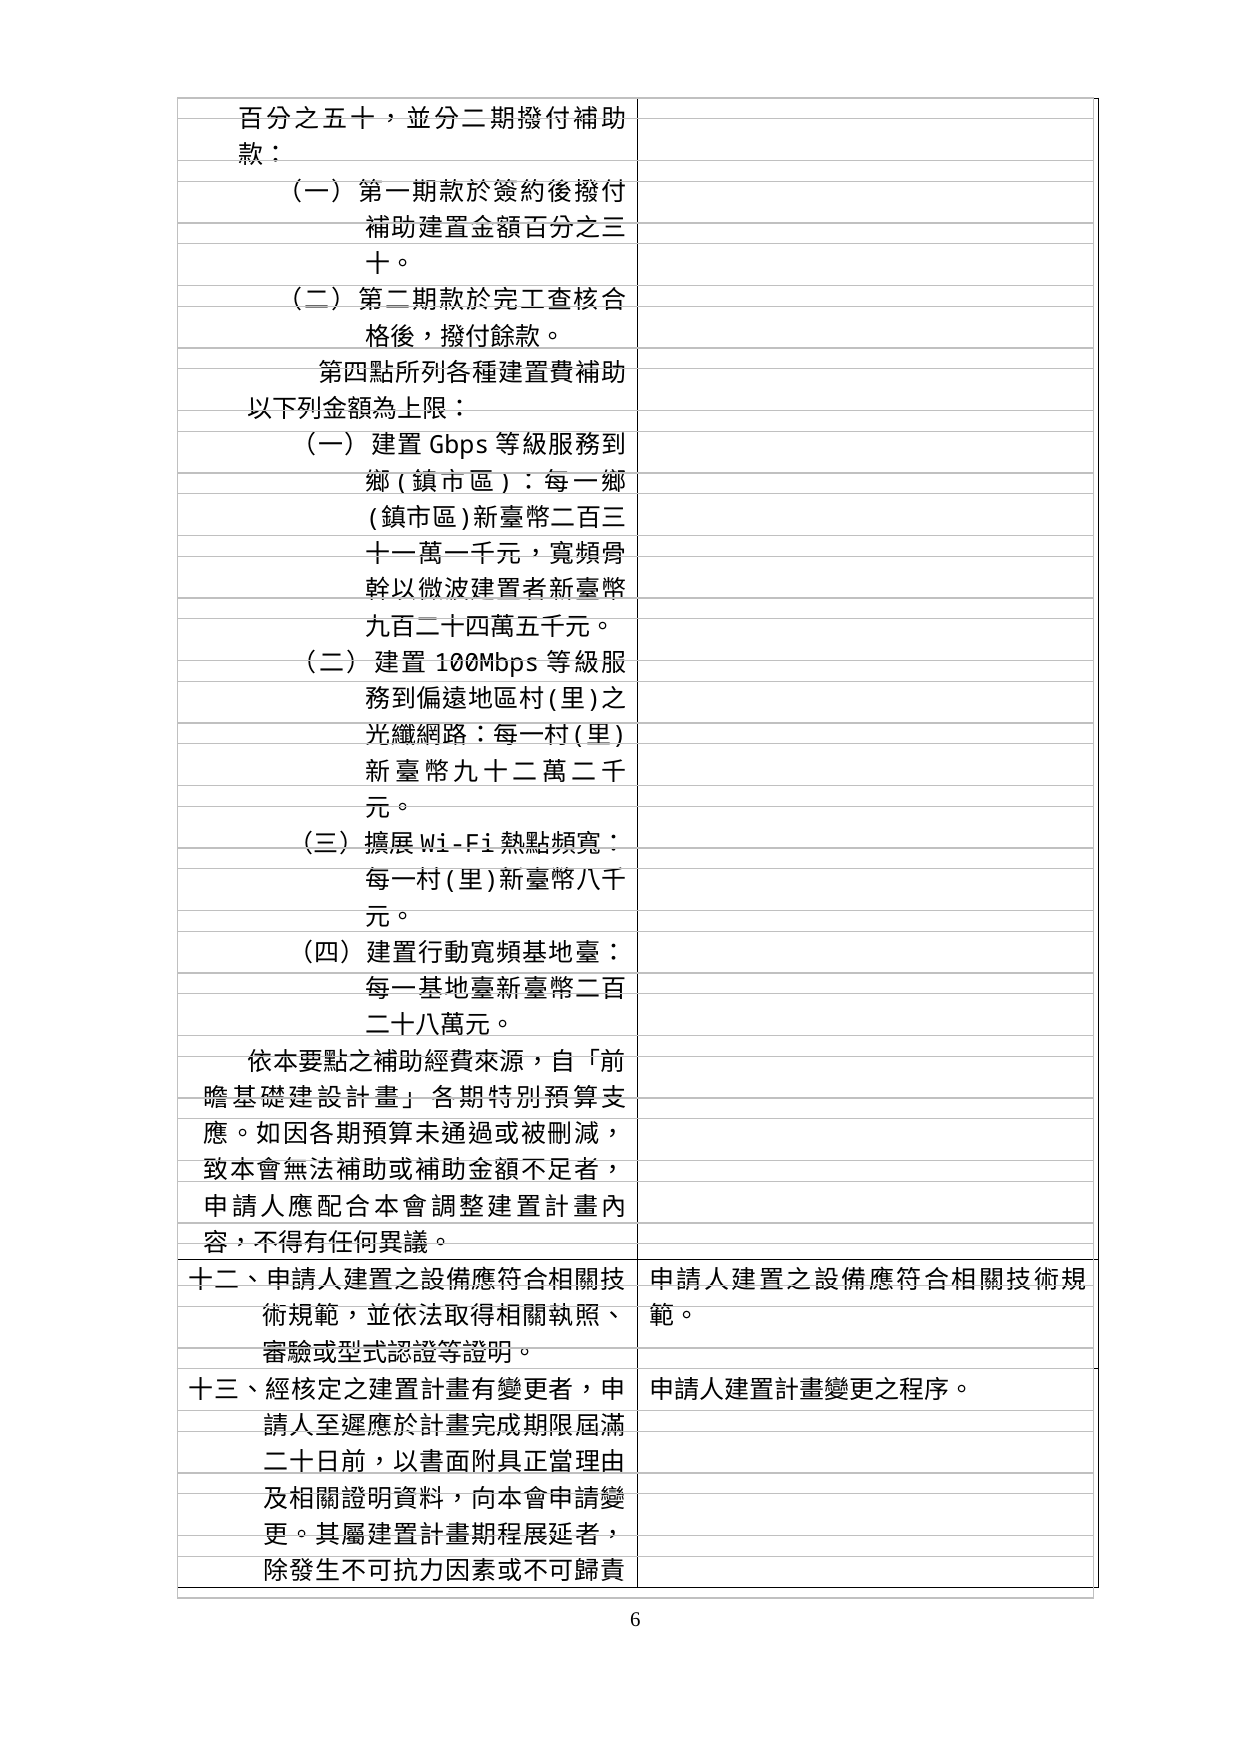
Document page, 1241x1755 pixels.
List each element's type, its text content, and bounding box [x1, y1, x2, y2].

table_cell 補助經費來源與預算未通過或被刪減之處理、補助款上限及補助方式。 [638, 474, 1093, 493]
table_cell 十一、申請人依本會核定之建置計畫辦理者，予以補助，其補助金額不得逾本會核定各建設計畫總建置經費百分之五十，並分二期撥付補助款： （一）第一期款於簽約後撥付 補助建置金額百分之三十。 （二）第二期款於完工查核合 格後，撥付餘款。 第四點所列各種建置費補助以下列金額為上限： （一）建置Gbps等級服務到鄉(鎮市區)：每一鄉(鎮市區)新臺幣二百三十一萬一千元，寬頻骨幹以微波建置者新臺幣九百二十四萬五千元。 （二）建置100Mbps等級服務到偏遠地區村(里)之光纖網路：每一村(里)新臺幣九十二萬二千元。 （三）擴展Wi-Fi熱點頻寬：每一村(里)新臺幣八千元。 （四）建置行動寬頻基地臺：每一基地臺新臺幣二百二十八萬元。 依本要點之補助經費來源，自「前瞻基礎建設計畫」各期特別預算支應。如因各期預算未通過或被刪減，致本會無法補助或補助金額不足者，申請人應配合本會調整建置計畫內容，不得有任何異議。 [178, 369, 637, 410]
table_cell 十三、經核定之建置計畫有變更者，申請人至遲應於計畫完成期限屆滿二十日前，以書面附具正當理由及相關證明資料，向本會申請變更。其屬建置計畫期程展延者，除發生不可抗力因素或不可歸責申請人之事由經本會核准者外，展期不得逾二個月，並以一次為限。 前項情形不得減損補助計畫目的且不得逾本會核定補助經費。 [178, 1536, 637, 1556]
table_cell 十一、申請人依本會核定之建置計畫辦理者，予以補助，其補助金額不得逾本會核定各建設計畫總建置經費百分之五十，並分二期撥付補助款： （一）第一期款於簽約後撥付 補助建置金額百分之三十。 （二）第二期款於完工查核合 格後，撥付餘款。 第四點所列各種建置費補助以下列金額為上限： （一）建置Gbps等級服務到鄉(鎮市區)：每一鄉(鎮市區)新臺幣二百三十一萬一千元，寬頻骨幹以微波建置者新臺幣九百二十四萬五千元。 （二）建置100Mbps等級服務到偏遠地區村(里)之光纖網路：每一村(里)新臺幣九十二萬二千元。 （三）擴展Wi-Fi熱點頻寬：每一村(里)新臺幣八千元。 （四）建置行動寬頻基地臺：每一基地臺新臺幣二百二十八萬元。 依本要點之補助經費來源，自「前瞻基礎建設計畫」各期特別預算支應。如因各期預算未通過或被刪減，致本會無法補助或補助金額不足者，申請人應配合本會調整建置計畫內容，不得有任何異議。 [178, 182, 637, 222]
table_cell 補助經費來源與預算未通過或被刪減之處理、補助款上限及補助方式。 [638, 369, 1093, 410]
table_cell 補助經費來源與預算未通過或被刪減之處理、補助款上限及補助方式。 [638, 974, 1093, 993]
table_cell 十一、申請人依本會核定之建置計畫辦理者，予以補助，其補助金額不得逾本會核定各建設計畫總建置經費百分之五十，並分二期撥付補助款： （一）第一期款於簽約後撥付 補助建置金額百分之三十。 （二）第二期款於完工查核合 格後，撥付餘款。 第四點所列各種建置費補助以下列金額為上限： （一）建置Gbps等級服務到鄉(鎮市區)：每一鄉(鎮市區)新臺幣二百三十一萬一千元，寬頻骨幹以微波建置者新臺幣九百二十四萬五千元。 （二）建置100Mbps等級服務到偏遠地區村(里)之光纖網路：每一村(里)新臺幣九十二萬二千元。 （三）擴展Wi-Fi熱點頻寬：每一村(里)新臺幣八千元。 （四）建置行動寬頻基地臺：每一基地臺新臺幣二百二十八萬元。 依本要點之補助經費來源，自「前瞻基礎建設計畫」各期特別預算支應。如因各期預算未通過或被刪減，致本會無法補助或補助金額不足者，申請人應配合本會調整建置計畫內容，不得有任何異議。 [178, 119, 637, 160]
table_cell 補助經費來源與預算未通過或被刪減之處理、補助款上限及補助方式。 [638, 286, 1093, 306]
table_cell 十一、申請人依本會核定之建置計畫辦理者，予以補助，其補助金額不得逾本會核定各建設計畫總建置經費百分之五十，並分二期撥付補助款： （一）第一期款於簽約後撥付 補助建置金額百分之三十。 （二）第二期款於完工查核合 格後，撥付餘款。 第四點所列各種建置費補助以下列金額為上限： （一）建置Gbps等級服務到鄉(鎮市區)：每一鄉(鎮市區)新臺幣二百三十一萬一千元，寬頻骨幹以微波建置者新臺幣九百二十四萬五千元。 （二）建置100Mbps等級服務到偏遠地區村(里)之光纖網路：每一村(里)新臺幣九十二萬二千元。 （三）擴展Wi-Fi熱點頻寬：每一村(里)新臺幣八千元。 （四）建置行動寬頻基地臺：每一基地臺新臺幣二百二十八萬元。 依本要點之補助經費來源，自「前瞻基礎建設計畫」各期特別預算支應。如因各期預算未通過或被刪減，致本會無法補助或補助金額不足者，申請人應配合本會調整建置計畫內容，不得有任何異議。 [178, 1161, 637, 1181]
table_cell 申請人建置之設備應符合相關技術規範。 [638, 1260, 1093, 1285]
table_cell 補助經費來源與預算未通過或被刪減之處理、補助款上限及補助方式。 [638, 1036, 1093, 1056]
table_cell 補助經費來源與預算未通過或被刪減之處理、補助款上限及補助方式。 [638, 744, 1093, 785]
table_cell 十一、申請人依本會核定之建置計畫辦理者，予以補助，其補助金額不得逾本會核定各建設計畫總建置經費百分之五十，並分二期撥付補助款： （一）第一期款於簽約後撥付 補助建置金額百分之三十。 （二）第二期款於完工查核合 格後，撥付餘款。 第四點所列各種建置費補助以下列金額為上限： （一）建置Gbps等級服務到鄉(鎮市區)：每一鄉(鎮市區)新臺幣二百三十一萬一千元，寬頻骨幹以微波建置者新臺幣九百二十四萬五千元。 （二）建置100Mbps等級服務到偏遠地區村(里)之光纖網路：每一村(里)新臺幣九十二萬二千元。 （三）擴展Wi-Fi熱點頻寬：每一村(里)新臺幣八千元。 （四）建置行動寬頻基地臺：每一基地臺新臺幣二百二十八萬元。 依本要點之補助經費來源，自「前瞻基礎建設計畫」各期特別預算支應。如因各期預算未通過或被刪減，致本會無法補助或補助金額不足者，申請人應配合本會調整建置計畫內容，不得有任何異議。 [178, 1099, 637, 1118]
table_cell 補助經費來源與預算未通過或被刪減之處理、補助款上限及補助方式。 [638, 1119, 1093, 1160]
table_cell 申請人建置計畫變更之程序。 [638, 1369, 1093, 1410]
table_cell 十一、申請人依本會核定之建置計畫辦理者，予以補助，其補助金額不得逾本會核定各建設計畫總建置經費百分之五十，並分二期撥付補助款： （一）第一期款於簽約後撥付 補助建置金額百分之三十。 （二）第二期款於完工查核合 格後，撥付餘款。 第四點所列各種建置費補助以下列金額為上限： （一）建置Gbps等級服務到鄉(鎮市區)：每一鄉(鎮市區)新臺幣二百三十一萬一千元，寬頻骨幹以微波建置者新臺幣九百二十四萬五千元。 （二）建置100Mbps等級服務到偏遠地區村(里)之光纖網路：每一村(里)新臺幣九十二萬二千元。 （三）擴展Wi-Fi熱點頻寬：每一村(里)新臺幣八千元。 （四）建置行動寬頻基地臺：每一基地臺新臺幣二百二十八萬元。 依本要點之補助經費來源，自「前瞻基礎建設計畫」各期特別預算支應。如因各期預算未通過或被刪減，致本會無法補助或補助金額不足者，申請人應配合本會調整建置計畫內容，不得有任何異議。 [178, 224, 637, 243]
table_cell [638, 1494, 1093, 1535]
table_cell 補助經費來源與預算未通過或被刪減之處理、補助款上限及補助方式。 [638, 849, 1093, 868]
table_cell 十一、申請人依本會核定之建置計畫辦理者，予以補助，其補助金額不得逾本會核定各建設計畫總建置經費百分之五十，並分二期撥付補助款： （一）第一期款於簽約後撥付 補助建置金額百分之三十。 （二）第二期款於完工查核合 格後，撥付餘款。 第四點所列各種建置費補助以下列金額為上限： （一）建置Gbps等級服務到鄉(鎮市區)：每一鄉(鎮市區)新臺幣二百三十一萬一千元，寬頻骨幹以微波建置者新臺幣九百二十四萬五千元。 （二）建置100Mbps等級服務到偏遠地區村(里)之光纖網路：每一村(里)新臺幣九十二萬二千元。 （三）擴展Wi-Fi熱點頻寬：每一村(里)新臺幣八千元。 （四）建置行動寬頻基地臺：每一基地臺新臺幣二百二十八萬元。 依本要點之補助經費來源，自「前瞻基礎建設計畫」各期特別預算支應。如因各期預算未通過或被刪減，致本會無法補助或補助金額不足者，申請人應配合本會調整建置計畫內容，不得有任何異議。 [178, 536, 637, 556]
table_cell [638, 1411, 1093, 1431]
table_cell 補助經費來源與預算未通過或被刪減之處理、補助款上限及補助方式。 [638, 1161, 1093, 1181]
table_cell 十一、申請人依本會核定之建置計畫辦理者，予以補助，其補助金額不得逾本會核定各建設計畫總建置經費百分之五十，並分二期撥付補助款： （一）第一期款於簽約後撥付 補助建置金額百分之三十。 （二）第二期款於完工查核合 格後，撥付餘款。 第四點所列各種建置費補助以下列金額為上限： （一）建置Gbps等級服務到鄉(鎮市區)：每一鄉(鎮市區)新臺幣二百三十一萬一千元，寬頻骨幹以微波建置者新臺幣九百二十四萬五千元。 （二）建置100Mbps等級服務到偏遠地區村(里)之光纖網路：每一村(里)新臺幣九十二萬二千元。 （三）擴展Wi-Fi熱點頻寬：每一村(里)新臺幣八千元。 （四）建置行動寬頻基地臺：每一基地臺新臺幣二百二十八萬元。 依本要點之補助經費來源，自「前瞻基礎建設計畫」各期特別預算支應。如因各期預算未通過或被刪減，致本會無法補助或補助金額不足者，申請人應配合本會調整建置計畫內容，不得有任何異議。 [178, 599, 637, 618]
table_cell 十一、申請人依本會核定之建置計畫辦理者，予以補助，其補助金額不得逾本會核定各建設計畫總建置經費百分之五十，並分二期撥付補助款： （一）第一期款於簽約後撥付 補助建置金額百分之三十。 （二）第二期款於完工查核合 格後，撥付餘款。 第四點所列各種建置費補助以下列金額為上限： （一）建置Gbps等級服務到鄉(鎮市區)：每一鄉(鎮市區)新臺幣二百三十一萬一千元，寬頻骨幹以微波建置者新臺幣九百二十四萬五千元。 （二）建置100Mbps等級服務到偏遠地區村(里)之光纖網路：每一村(里)新臺幣九十二萬二千元。 （三）擴展Wi-Fi熱點頻寬：每一村(里)新臺幣八千元。 （四）建置行動寬頻基地臺：每一基地臺新臺幣二百二十八萬元。 依本要點之補助經費來源，自「前瞻基礎建設計畫」各期特別預算支應。如因各期預算未通過或被刪減，致本會無法補助或補助金額不足者，申請人應配合本會調整建置計畫內容，不得有任何異議。 [178, 849, 637, 868]
table_cell 十一、申請人依本會核定之建置計畫辦理者，予以補助，其補助金額不得逾本會核定各建設計畫總建置經費百分之五十，並分二期撥付補助款： （一）第一期款於簽約後撥付 補助建置金額百分之三十。 （二）第二期款於完工查核合 格後，撥付餘款。 第四點所列各種建置費補助以下列金額為上限： （一）建置Gbps等級服務到鄉(鎮市區)：每一鄉(鎮市區)新臺幣二百三十一萬一千元，寬頻骨幹以微波建置者新臺幣九百二十四萬五千元。 （二）建置100Mbps等級服務到偏遠地區村(里)之光纖網路：每一村(里)新臺幣九十二萬二千元。 （三）擴展Wi-Fi熱點頻寬：每一村(里)新臺幣八千元。 （四）建置行動寬頻基地臺：每一基地臺新臺幣二百二十八萬元。 依本要點之補助經費來源，自「前瞻基礎建設計畫」各期特別預算支應。如因各期預算未通過或被刪減，致本會無法補助或補助金額不足者，申請人應配合本會調整建置計畫內容，不得有任何異議。 [178, 869, 637, 910]
table_cell 補助經費來源與預算未通過或被刪減之處理、補助款上限及補助方式。 [638, 911, 1093, 931]
table_cell 十一、申請人依本會核定之建置計畫辦理者，予以補助，其補助金額不得逾本會核定各建設計畫總建置經費百分之五十，並分二期撥付補助款： （一）第一期款於簽約後撥付 補助建置金額百分之三十。 （二）第二期款於完工查核合 格後，撥付餘款。 第四點所列各種建置費補助以下列金額為上限： （一）建置Gbps等級服務到鄉(鎮市區)：每一鄉(鎮市區)新臺幣二百三十一萬一千元，寬頻骨幹以微波建置者新臺幣九百二十四萬五千元。 （二）建置100Mbps等級服務到偏遠地區村(里)之光纖網路：每一村(里)新臺幣九十二萬二千元。 （三）擴展Wi-Fi熱點頻寬：每一村(里)新臺幣八千元。 （四）建置行動寬頻基地臺：每一基地臺新臺幣二百二十八萬元。 依本要點之補助經費來源，自「前瞻基礎建設計畫」各期特別預算支應。如因各期預算未通過或被刪減，致本會無法補助或補助金額不足者，申請人應配合本會調整建置計畫內容，不得有任何異議。 [178, 1119, 637, 1160]
table_cell 申請人建置之設備應符合相關技術規範。 [638, 1286, 1093, 1306]
table_cell 補助經費來源與預算未通過或被刪減之處理、補助款上限及補助方式。 [638, 724, 1093, 743]
table_cell 補助經費來源與預算未通過或被刪減之處理、補助款上限及補助方式。 [638, 1224, 1093, 1243]
table_cell 補助經費來源與預算未通過或被刪減之處理、補助款上限及補助方式。 [638, 182, 1093, 222]
table_cell 十三、經核定之建置計畫有變更者，申請人至遲應於計畫完成期限屆滿二十日前，以書面附具正當理由及相關證明資料，向本會申請變更。其屬建置計畫期程展延者，除發生不可抗力因素或不可歸責申請人之事由經本會核准者外，展期不得逾二個月，並以一次為限。 前項情形不得減損補助計畫目的且不得逾本會核定補助經費。 [178, 1411, 637, 1431]
table_cell [638, 1474, 1093, 1493]
table_cell 十一、申請人依本會核定之建置計畫辦理者，予以補助，其補助金額不得逾本會核定各建設計畫總建置經費百分之五十，並分二期撥付補助款： （一）第一期款於簽約後撥付 補助建置金額百分之三十。 （二）第二期款於完工查核合 格後，撥付餘款。 第四點所列各種建置費補助以下列金額為上限： （一）建置Gbps等級服務到鄉(鎮市區)：每一鄉(鎮市區)新臺幣二百三十一萬一千元，寬頻骨幹以微波建置者新臺幣九百二十四萬五千元。 （二）建置100Mbps等級服務到偏遠地區村(里)之光纖網路：每一村(里)新臺幣九十二萬二千元。 （三）擴展Wi-Fi熱點頻寬：每一村(里)新臺幣八千元。 （四）建置行動寬頻基地臺：每一基地臺新臺幣二百二十八萬元。 依本要點之補助經費來源，自「前瞻基礎建設計畫」各期特別預算支應。如因各期預算未通過或被刪減，致本會無法補助或補助金額不足者，申請人應配合本會調整建置計畫內容，不得有任何異議。 [178, 974, 637, 993]
table_cell 補助經費來源與預算未通過或被刪減之處理、補助款上限及補助方式。 [638, 411, 1093, 431]
table_cell 十一、申請人依本會核定之建置計畫辦理者，予以補助，其補助金額不得逾本會核定各建設計畫總建置經費百分之五十，並分二期撥付補助款： （一）第一期款於簽約後撥付 補助建置金額百分之三十。 （二）第二期款於完工查核合 格後，撥付餘款。 第四點所列各種建置費補助以下列金額為上限： （一）建置Gbps等級服務到鄉(鎮市區)：每一鄉(鎮市區)新臺幣二百三十一萬一千元，寬頻骨幹以微波建置者新臺幣九百二十四萬五千元。 （二）建置100Mbps等級服務到偏遠地區村(里)之光纖網路：每一村(里)新臺幣九十二萬二千元。 （三）擴展Wi-Fi熱點頻寬：每一村(里)新臺幣八千元。 （四）建置行動寬頻基地臺：每一基地臺新臺幣二百二十八萬元。 依本要點之補助經費來源，自「前瞻基礎建設計畫」各期特別預算支應。如因各期預算未通過或被刪減，致本會無法補助或補助金額不足者，申請人應配合本會調整建置計畫內容，不得有任何異議。 [178, 1057, 637, 1097]
table_cell 補助經費來源與預算未通過或被刪減之處理、補助款上限及補助方式。 [638, 932, 1093, 972]
table_cell 申請人建置之設備應符合相關技術規範。 [1094, 1260, 1098, 1368]
table_cell 十一、申請人依本會核定之建置計畫辦理者，予以補助，其補助金額不得逾本會核定各建設計畫總建置經費百分之五十，並分二期撥付補助款： （一）第一期款於簽約後撥付 補助建置金額百分之三十。 （二）第二期款於完工查核合 格後，撥付餘款。 第四點所列各種建置費補助以下列金額為上限： （一）建置Gbps等級服務到鄉(鎮市區)：每一鄉(鎮市區)新臺幣二百三十一萬一千元，寬頻骨幹以微波建置者新臺幣九百二十四萬五千元。 （二）建置100Mbps等級服務到偏遠地區村(里)之光纖網路：每一村(里)新臺幣九十二萬二千元。 （三）擴展Wi-Fi熱點頻寬：每一村(里)新臺幣八千元。 （四）建置行動寬頻基地臺：每一基地臺新臺幣二百二十八萬元。 依本要點之補助經費來源，自「前瞻基礎建設計畫」各期特別預算支應。如因各期預算未通過或被刪減，致本會無法補助或補助金額不足者，申請人應配合本會調整建置計畫內容，不得有任何異議。 [178, 619, 637, 660]
table_cell [638, 1536, 1093, 1556]
table_cell 十一、申請人依本會核定之建置計畫辦理者，予以補助，其補助金額不得逾本會核定各建設計畫總建置經費百分之五十，並分二期撥付補助款： （一）第一期款於簽約後撥付 補助建置金額百分之三十。 （二）第二期款於完工查核合 格後，撥付餘款。 第四點所列各種建置費補助以下列金額為上限： （一）建置Gbps等級服務到鄉(鎮市區)：每一鄉(鎮市區)新臺幣二百三十一萬一千元，寬頻骨幹以微波建置者新臺幣九百二十四萬五千元。 （二）建置100Mbps等級服務到偏遠地區村(里)之光纖網路：每一村(里)新臺幣九十二萬二千元。 （三）擴展Wi-Fi熱點頻寬：每一村(里)新臺幣八千元。 （四）建置行動寬頻基地臺：每一基地臺新臺幣二百二十八萬元。 依本要點之補助經費來源，自「前瞻基礎建設計畫」各期特別預算支應。如因各期預算未通過或被刪減，致本會無法補助或補助金額不足者，申請人應配合本會調整建置計畫內容，不得有任何異議。 [178, 244, 637, 285]
table_cell 申請人建置之設備應符合相關技術規範。 [638, 1307, 1093, 1347]
table_cell 十一、申請人依本會核定之建置計畫辦理者，予以補助，其補助金額不得逾本會核定各建設計畫總建置經費百分之五十，並分二期撥付補助款： （一）第一期款於簽約後撥付 補助建置金額百分之三十。 （二）第二期款於完工查核合 格後，撥付餘款。 第四點所列各種建置費補助以下列金額為上限： （一）建置Gbps等級服務到鄉(鎮市區)：每一鄉(鎮市區)新臺幣二百三十一萬一千元，寬頻骨幹以微波建置者新臺幣九百二十四萬五千元。 （二）建置100Mbps等級服務到偏遠地區村(里)之光纖網路：每一村(里)新臺幣九十二萬二千元。 （三）擴展Wi-Fi熱點頻寬：每一村(里)新臺幣八千元。 （四）建置行動寬頻基地臺：每一基地臺新臺幣二百二十八萬元。 依本要點之補助經費來源，自「前瞻基礎建設計畫」各期特別預算支應。如因各期預算未通過或被刪減，致本會無法補助或補助金額不足者，申請人應配合本會調整建置計畫內容，不得有任何異議。 [178, 807, 637, 847]
table_cell 十三、經核定之建置計畫有變更者，申請人至遲應於計畫完成期限屆滿二十日前，以書面附具正當理由及相關證明資料，向本會申請變更。其屬建置計畫期程展延者，除發生不可抗力因素或不可歸責申請人之事由經本會核准者外，展期不得逾二個月，並以一次為限。 前項情形不得減損補助計畫目的且不得逾本會核定補助經費。 [178, 1432, 637, 1472]
table_cell 補助經費來源與預算未通過或被刪減之處理、補助款上限及補助方式。 [638, 536, 1093, 556]
table_cell 十二、申請人建置之設備應符合相關技術規範，並依法取得相關執照、審驗或型式認證等證明。 [178, 1260, 637, 1285]
table_cell 十一、申請人依本會核定之建置計畫辦理者，予以補助，其補助金額不得逾本會核定各建設計畫總建置經費百分之五十，並分二期撥付補助款： （一）第一期款於簽約後撥付 補助建置金額百分之三十。 （二）第二期款於完工查核合 格後，撥付餘款。 第四點所列各種建置費補助以下列金額為上限： （一）建置Gbps等級服務到鄉(鎮市區)：每一鄉(鎮市區)新臺幣二百三十一萬一千元，寬頻骨幹以微波建置者新臺幣九百二十四萬五千元。 （二）建置100Mbps等級服務到偏遠地區村(里)之光纖網路：每一村(里)新臺幣九十二萬二千元。 （三）擴展Wi-Fi熱點頻寬：每一村(里)新臺幣八千元。 （四）建置行動寬頻基地臺：每一基地臺新臺幣二百二十八萬元。 依本要點之補助經費來源，自「前瞻基礎建設計畫」各期特別預算支應。如因各期預算未通過或被刪減，致本會無法補助或補助金額不足者，申請人應配合本會調整建置計畫內容，不得有任何異議。 [178, 1224, 637, 1243]
table_cell 補助經費來源與預算未通過或被刪減之處理、補助款上限及補助方式。 [638, 99, 1093, 118]
table_cell 十一、申請人依本會核定之建置計畫辦理者，予以補助，其補助金額不得逾本會核定各建設計畫總建置經費百分之五十，並分二期撥付補助款： （一）第一期款於簽約後撥付 補助建置金額百分之三十。 （二）第二期款於完工查核合 格後，撥付餘款。 第四點所列各種建置費補助以下列金額為上限： （一）建置Gbps等級服務到鄉(鎮市區)：每一鄉(鎮市區)新臺幣二百三十一萬一千元，寬頻骨幹以微波建置者新臺幣九百二十四萬五千元。 （二）建置100Mbps等級服務到偏遠地區村(里)之光纖網路：每一村(里)新臺幣九十二萬二千元。 （三）擴展Wi-Fi熱點頻寬：每一村(里)新臺幣八千元。 （四）建置行動寬頻基地臺：每一基地臺新臺幣二百二十八萬元。 依本要點之補助經費來源，自「前瞻基礎建設計畫」各期特別預算支應。如因各期預算未通過或被刪減，致本會無法補助或補助金額不足者，申請人應配合本會調整建置計畫內容，不得有任何異議。 [178, 286, 637, 306]
table_cell 十一、申請人依本會核定之建置計畫辦理者，予以補助，其補助金額不得逾本會核定各建設計畫總建置經費百分之五十，並分二期撥付補助款： （一）第一期款於簽約後撥付 補助建置金額百分之三十。 （二）第二期款於完工查核合 格後，撥付餘款。 第四點所列各種建置費補助以下列金額為上限： （一）建置Gbps等級服務到鄉(鎮市區)：每一鄉(鎮市區)新臺幣二百三十一萬一千元，寬頻骨幹以微波建置者新臺幣九百二十四萬五千元。 （二）建置100Mbps等級服務到偏遠地區村(里)之光纖網路：每一村(里)新臺幣九十二萬二千元。 （三）擴展Wi-Fi熱點頻寬：每一村(里)新臺幣八千元。 （四）建置行動寬頻基地臺：每一基地臺新臺幣二百二十八萬元。 依本要點之補助經費來源，自「前瞻基礎建設計畫」各期特別預算支應。如因各期預算未通過或被刪減，致本會無法補助或補助金額不足者，申請人應配合本會調整建置計畫內容，不得有任何異議。 [178, 557, 637, 597]
table_cell 十一、申請人依本會核定之建置計畫辦理者，予以補助，其補助金額不得逾本會核定各建設計畫總建置經費百分之五十，並分二期撥付補助款： （一）第一期款於簽約後撥付 補助建置金額百分之三十。 （二）第二期款於完工查核合 格後，撥付餘款。 第四點所列各種建置費補助以下列金額為上限： （一）建置Gbps等級服務到鄉(鎮市區)：每一鄉(鎮市區)新臺幣二百三十一萬一千元，寬頻骨幹以微波建置者新臺幣九百二十四萬五千元。 （二）建置100Mbps等級服務到偏遠地區村(里)之光纖網路：每一村(里)新臺幣九十二萬二千元。 （三）擴展Wi-Fi熱點頻寬：每一村(里)新臺幣八千元。 （四）建置行動寬頻基地臺：每一基地臺新臺幣二百二十八萬元。 依本要點之補助經費來源，自「前瞻基礎建設計畫」各期特別預算支應。如因各期預算未通過或被刪減，致本會無法補助或補助金額不足者，申請人應配合本會調整建置計畫內容，不得有任何異議。 [178, 994, 637, 1035]
table_cell 補助經費來源與預算未通過或被刪減之處理、補助款上限及補助方式。 [638, 786, 1093, 806]
table_cell 十一、申請人依本會核定之建置計畫辦理者，予以補助，其補助金額不得逾本會核定各建設計畫總建置經費百分之五十，並分二期撥付補助款： （一）第一期款於簽約後撥付 補助建置金額百分之三十。 （二）第二期款於完工查核合 格後，撥付餘款。 第四點所列各種建置費補助以下列金額為上限： （一）建置Gbps等級服務到鄉(鎮市區)：每一鄉(鎮市區)新臺幣二百三十一萬一千元，寬頻骨幹以微波建置者新臺幣九百二十四萬五千元。 （二）建置100Mbps等級服務到偏遠地區村(里)之光纖網路：每一村(里)新臺幣九十二萬二千元。 （三）擴展Wi-Fi熱點頻寬：每一村(里)新臺幣八千元。 （四）建置行動寬頻基地臺：每一基地臺新臺幣二百二十八萬元。 依本要點之補助經費來源，自「前瞻基礎建設計畫」各期特別預算支應。如因各期預算未通過或被刪減，致本會無法補助或補助金額不足者，申請人應配合本會調整建置計畫內容，不得有任何異議。 [178, 1036, 637, 1056]
table_cell 十一、申請人依本會核定之建置計畫辦理者，予以補助，其補助金額不得逾本會核定各建設計畫總建置經費百分之五十，並分二期撥付補助款： （一）第一期款於簽約後撥付 補助建置金額百分之三十。 （二）第二期款於完工查核合 格後，撥付餘款。 第四點所列各種建置費補助以下列金額為上限： （一）建置Gbps等級服務到鄉(鎮市區)：每一鄉(鎮市區)新臺幣二百三十一萬一千元，寬頻骨幹以微波建置者新臺幣九百二十四萬五千元。 （二）建置100Mbps等級服務到偏遠地區村(里)之光纖網路：每一村(里)新臺幣九十二萬二千元。 （三）擴展Wi-Fi熱點頻寬：每一村(里)新臺幣八千元。 （四）建置行動寬頻基地臺：每一基地臺新臺幣二百二十八萬元。 依本要點之補助經費來源，自「前瞻基礎建設計畫」各期特別預算支應。如因各期預算未通過或被刪減，致本會無法補助或補助金額不足者，申請人應配合本會調整建置計畫內容，不得有任何異議。 [178, 744, 637, 785]
table_cell 補助經費來源與預算未通過或被刪減之處理、補助款上限及補助方式。 [638, 869, 1093, 910]
table_cell 十一、申請人依本會核定之建置計畫辦理者，予以補助，其補助金額不得逾本會核定各建設計畫總建置經費百分之五十，並分二期撥付補助款： （一）第一期款於簽約後撥付 補助建置金額百分之三十。 （二）第二期款於完工查核合 格後，撥付餘款。 第四點所列各種建置費補助以下列金額為上限： （一）建置Gbps等級服務到鄉(鎮市區)：每一鄉(鎮市區)新臺幣二百三十一萬一千元，寬頻骨幹以微波建置者新臺幣九百二十四萬五千元。 （二）建置100Mbps等級服務到偏遠地區村(里)之光纖網路：每一村(里)新臺幣九十二萬二千元。 （三）擴展Wi-Fi熱點頻寬：每一村(里)新臺幣八千元。 （四）建置行動寬頻基地臺：每一基地臺新臺幣二百二十八萬元。 依本要點之補助經費來源，自「前瞻基礎建設計畫」各期特別預算支應。如因各期預算未通過或被刪減，致本會無法補助或補助金額不足者，申請人應配合本會調整建置計畫內容，不得有任何異議。 [178, 99, 637, 118]
table_cell 補助經費來源與預算未通過或被刪減之處理、補助款上限及補助方式。 [638, 244, 1093, 285]
table_cell 補助經費來源與預算未通過或被刪減之處理、補助款上限及補助方式。 [638, 557, 1093, 597]
table_cell 補助經費來源與預算未通過或被刪減之處理、補助款上限及補助方式。 [638, 224, 1093, 243]
table_cell 十一、申請人依本會核定之建置計畫辦理者，予以補助，其補助金額不得逾本會核定各建設計畫總建置經費百分之五十，並分二期撥付補助款： （一）第一期款於簽約後撥付 補助建置金額百分之三十。 （二）第二期款於完工查核合 格後，撥付餘款。 第四點所列各種建置費補助以下列金額為上限： （一）建置Gbps等級服務到鄉(鎮市區)：每一鄉(鎮市區)新臺幣二百三十一萬一千元，寬頻骨幹以微波建置者新臺幣九百二十四萬五千元。 （二）建置100Mbps等級服務到偏遠地區村(里)之光纖網路：每一村(里)新臺幣九十二萬二千元。 （三）擴展Wi-Fi熱點頻寬：每一村(里)新臺幣八千元。 （四）建置行動寬頻基地臺：每一基地臺新臺幣二百二十八萬元。 依本要點之補助經費來源，自「前瞻基礎建設計畫」各期特別預算支應。如因各期預算未通過或被刪減，致本會無法補助或補助金額不足者，申請人應配合本會調整建置計畫內容，不得有任何異議。 [178, 661, 637, 681]
table_cell 補助經費來源與預算未通過或被刪減之處理、補助款上限及補助方式。 [638, 494, 1093, 535]
table_cell 十一、申請人依本會核定之建置計畫辦理者，予以補助，其補助金額不得逾本會核定各建設計畫總建置經費百分之五十，並分二期撥付補助款： （一）第一期款於簽約後撥付 補助建置金額百分之三十。 （二）第二期款於完工查核合 格後，撥付餘款。 第四點所列各種建置費補助以下列金額為上限： （一）建置Gbps等級服務到鄉(鎮市區)：每一鄉(鎮市區)新臺幣二百三十一萬一千元，寬頻骨幹以微波建置者新臺幣九百二十四萬五千元。 （二）建置100Mbps等級服務到偏遠地區村(里)之光纖網路：每一村(里)新臺幣九十二萬二千元。 （三）擴展Wi-Fi熱點頻寬：每一村(里)新臺幣八千元。 （四）建置行動寬頻基地臺：每一基地臺新臺幣二百二十八萬元。 依本要點之補助經費來源，自「前瞻基礎建設計畫」各期特別預算支應。如因各期預算未通過或被刪減，致本會無法補助或補助金額不足者，申請人應配合本會調整建置計畫內容，不得有任何異議。 [178, 932, 637, 972]
table_cell 十一、申請人依本會核定之建置計畫辦理者，予以補助，其補助金額不得逾本會核定各建設計畫總建置經費百分之五十，並分二期撥付補助款： （一）第一期款於簽約後撥付 補助建置金額百分之三十。 （二）第二期款於完工查核合 格後，撥付餘款。 第四點所列各種建置費補助以下列金額為上限： （一）建置Gbps等級服務到鄉(鎮市區)：每一鄉(鎮市區)新臺幣二百三十一萬一千元，寬頻骨幹以微波建置者新臺幣九百二十四萬五千元。 （二）建置100Mbps等級服務到偏遠地區村(里)之光纖網路：每一村(里)新臺幣九十二萬二千元。 （三）擴展Wi-Fi熱點頻寬：每一村(里)新臺幣八千元。 （四）建置行動寬頻基地臺：每一基地臺新臺幣二百二十八萬元。 依本要點之補助經費來源，自「前瞻基礎建設計畫」各期特別預算支應。如因各期預算未通過或被刪減，致本會無法補助或補助金額不足者，申請人應配合本會調整建置計畫內容，不得有任何異議。 [178, 786, 637, 806]
table_cell [638, 1432, 1093, 1472]
table_cell 補助經費來源與預算未通過或被刪減之處理、補助款上限及補助方式。 [638, 161, 1093, 181]
table_cell 十二、申請人建置之設備應符合相關技術規範，並依法取得相關執照、審驗或型式認證等證明。 [178, 1286, 637, 1306]
table_cell 補助經費來源與預算未通過或被刪減之處理、補助款上限及補助方式。 [1094, 99, 1098, 1258]
table_cell 補助經費來源與預算未通過或被刪減之處理、補助款上限及補助方式。 [638, 1099, 1093, 1118]
table_cell 補助經費來源與預算未通過或被刪減之處理、補助款上限及補助方式。 [638, 1244, 1093, 1258]
table_cell 補助經費來源與預算未通過或被刪減之處理、補助款上限及補助方式。 [638, 307, 1093, 347]
table_cell 十二、申請人建置之設備應符合相關技術規範，並依法取得相關執照、審驗或型式認證等證明。 [178, 1349, 637, 1368]
table_cell 十三、經核定之建置計畫有變更者，申請人至遲應於計畫完成期限屆滿二十日前，以書面附具正當理由及相關證明資料，向本會申請變更。其屬建置計畫期程展延者，除發生不可抗力因素或不可歸責申請人之事由經本會核准者外，展期不得逾二個月，並以一次為限。 前項情形不得減損補助計畫目的且不得逾本會核定補助經費。 [178, 1474, 637, 1493]
table_cell 十一、申請人依本會核定之建置計畫辦理者，予以補助，其補助金額不得逾本會核定各建設計畫總建置經費百分之五十，並分二期撥付補助款： （一）第一期款於簽約後撥付 補助建置金額百分之三十。 （二）第二期款於完工查核合 格後，撥付餘款。 第四點所列各種建置費補助以下列金額為上限： （一）建置Gbps等級服務到鄉(鎮市區)：每一鄉(鎮市區)新臺幣二百三十一萬一千元，寬頻骨幹以微波建置者新臺幣九百二十四萬五千元。 （二）建置100Mbps等級服務到偏遠地區村(里)之光纖網路：每一村(里)新臺幣九十二萬二千元。 （三）擴展Wi-Fi熱點頻寬：每一村(里)新臺幣八千元。 （四）建置行動寬頻基地臺：每一基地臺新臺幣二百二十八萬元。 依本要點之補助經費來源，自「前瞻基礎建設計畫」各期特別預算支應。如因各期預算未通過或被刪減，致本會無法補助或補助金額不足者，申請人應配合本會調整建置計畫內容，不得有任何異議。 [178, 161, 637, 181]
table_cell 十一、申請人依本會核定之建置計畫辦理者，予以補助，其補助金額不得逾本會核定各建設計畫總建置經費百分之五十，並分二期撥付補助款： （一）第一期款於簽約後撥付 補助建置金額百分之三十。 （二）第二期款於完工查核合 格後，撥付餘款。 第四點所列各種建置費補助以下列金額為上限： （一）建置Gbps等級服務到鄉(鎮市區)：每一鄉(鎮市區)新臺幣二百三十一萬一千元，寬頻骨幹以微波建置者新臺幣九百二十四萬五千元。 （二）建置100Mbps等級服務到偏遠地區村(里)之光纖網路：每一村(里)新臺幣九十二萬二千元。 （三）擴展Wi-Fi熱點頻寬：每一村(里)新臺幣八千元。 （四）建置行動寬頻基地臺：每一基地臺新臺幣二百二十八萬元。 依本要點之補助經費來源，自「前瞻基礎建設計畫」各期特別預算支應。如因各期預算未通過或被刪減，致本會無法補助或補助金額不足者，申請人應配合本會調整建置計畫內容，不得有任何異議。 [178, 432, 637, 472]
table_cell 補助經費來源與預算未通過或被刪減之處理、補助款上限及補助方式。 [638, 119, 1093, 160]
table_cell 十一、申請人依本會核定之建置計畫辦理者，予以補助，其補助金額不得逾本會核定各建設計畫總建置經費百分之五十，並分二期撥付補助款： （一）第一期款於簽約後撥付 補助建置金額百分之三十。 （二）第二期款於完工查核合 格後，撥付餘款。 第四點所列各種建置費補助以下列金額為上限： （一）建置Gbps等級服務到鄉(鎮市區)：每一鄉(鎮市區)新臺幣二百三十一萬一千元，寬頻骨幹以微波建置者新臺幣九百二十四萬五千元。 （二）建置100Mbps等級服務到偏遠地區村(里)之光纖網路：每一村(里)新臺幣九十二萬二千元。 （三）擴展Wi-Fi熱點頻寬：每一村(里)新臺幣八千元。 （四）建置行動寬頻基地臺：每一基地臺新臺幣二百二十八萬元。 依本要點之補助經費來源，自「前瞻基礎建設計畫」各期特別預算支應。如因各期預算未通過或被刪減，致本會無法補助或補助金額不足者，申請人應配合本會調整建置計畫內容，不得有任何異議。 [178, 349, 637, 368]
table_cell 補助經費來源與預算未通過或被刪減之處理、補助款上限及補助方式。 [638, 599, 1093, 618]
table_cell 申請人建置之設備應符合相關技術規範。 [638, 1349, 1093, 1368]
table_cell 十一、申請人依本會核定之建置計畫辦理者，予以補助，其補助金額不得逾本會核定各建設計畫總建置經費百分之五十，並分二期撥付補助款： （一）第一期款於簽約後撥付 補助建置金額百分之三十。 （二）第二期款於完工查核合 格後，撥付餘款。 第四點所列各種建置費補助以下列金額為上限： （一）建置Gbps等級服務到鄉(鎮市區)：每一鄉(鎮市區)新臺幣二百三十一萬一千元，寬頻骨幹以微波建置者新臺幣九百二十四萬五千元。 （二）建置100Mbps等級服務到偏遠地區村(里)之光纖網路：每一村(里)新臺幣九十二萬二千元。 （三）擴展Wi-Fi熱點頻寬：每一村(里)新臺幣八千元。 （四）建置行動寬頻基地臺：每一基地臺新臺幣二百二十八萬元。 依本要點之補助經費來源，自「前瞻基礎建設計畫」各期特別預算支應。如因各期預算未通過或被刪減，致本會無法補助或補助金額不足者，申請人應配合本會調整建置計畫內容，不得有任何異議。 [178, 1182, 637, 1222]
table_cell 十二、申請人建置之設備應符合相關技術規範，並依法取得相關執照、審驗或型式認證等證明。 [178, 1307, 637, 1347]
table_cell 補助經費來源與預算未通過或被刪減之處理、補助款上限及補助方式。 [638, 1182, 1093, 1222]
table_cell 補助經費來源與預算未通過或被刪減之處理、補助款上限及補助方式。 [638, 682, 1093, 722]
table_cell [1094, 1369, 1098, 1587]
table_cell 十三、經核定之建置計畫有變更者，申請人至遲應於計畫完成期限屆滿二十日前，以書面附具正當理由及相關證明資料，向本會申請變更。其屬建置計畫期程展延者，除發生不可抗力因素或不可歸責申請人之事由經本會核准者外，展期不得逾二個月，並以一次為限。 前項情形不得減損補助計畫目的且不得逾本會核定補助經費。 [178, 1494, 637, 1535]
table_cell 十一、申請人依本會核定之建置計畫辦理者，予以補助，其補助金額不得逾本會核定各建設計畫總建置經費百分之五十，並分二期撥付補助款： （一）第一期款於簽約後撥付 補助建置金額百分之三十。 （二）第二期款於完工查核合 格後，撥付餘款。 第四點所列各種建置費補助以下列金額為上限： （一）建置Gbps等級服務到鄉(鎮市區)：每一鄉(鎮市區)新臺幣二百三十一萬一千元，寬頻骨幹以微波建置者新臺幣九百二十四萬五千元。 （二）建置100Mbps等級服務到偏遠地區村(里)之光纖網路：每一村(里)新臺幣九十二萬二千元。 （三）擴展Wi-Fi熱點頻寬：每一村(里)新臺幣八千元。 （四）建置行動寬頻基地臺：每一基地臺新臺幣二百二十八萬元。 依本要點之補助經費來源，自「前瞻基礎建設計畫」各期特別預算支應。如因各期預算未通過或被刪減，致本會無法補助或補助金額不足者，申請人應配合本會調整建置計畫內容，不得有任何異議。 [178, 494, 637, 535]
table_cell 十三、經核定之建置計畫有變更者，申請人至遲應於計畫完成期限屆滿二十日前，以書面附具正當理由及相關證明資料，向本會申請變更。其屬建置計畫期程展延者，除發生不可抗力因素或不可歸責申請人之事由經本會核准者外，展期不得逾二個月，並以一次為限。 前項情形不得減損補助計畫目的且不得逾本會核定補助經費。 [178, 1369, 637, 1410]
table_cell 補助經費來源與預算未通過或被刪減之處理、補助款上限及補助方式。 [638, 807, 1093, 847]
table_cell 補助經費來源與預算未通過或被刪減之處理、補助款上限及補助方式。 [638, 432, 1093, 472]
table_cell 補助經費來源與預算未通過或被刪減之處理、補助款上限及補助方式。 [638, 349, 1093, 368]
table_cell 十三、經核定之建置計畫有變更者，申請人至遲應於計畫完成期限屆滿二十日前，以書面附具正當理由及相關證明資料，向本會申請變更。其屬建置計畫期程展延者，除發生不可抗力因素或不可歸責申請人之事由經本會核准者外，展期不得逾二個月，並以一次為限。 前項情形不得減損補助計畫目的且不得逾本會核定補助經費。 [178, 1557, 637, 1587]
table_cell 十一、申請人依本會核定之建置計畫辦理者，予以補助，其補助金額不得逾本會核定各建設計畫總建置經費百分之五十，並分二期撥付補助款： （一）第一期款於簽約後撥付 補助建置金額百分之三十。 （二）第二期款於完工查核合 格後，撥付餘款。 第四點所列各種建置費補助以下列金額為上限： （一）建置Gbps等級服務到鄉(鎮市區)：每一鄉(鎮市區)新臺幣二百三十一萬一千元，寬頻骨幹以微波建置者新臺幣九百二十四萬五千元。 （二）建置100Mbps等級服務到偏遠地區村(里)之光纖網路：每一村(里)新臺幣九十二萬二千元。 （三）擴展Wi-Fi熱點頻寬：每一村(里)新臺幣八千元。 （四）建置行動寬頻基地臺：每一基地臺新臺幣二百二十八萬元。 依本要點之補助經費來源，自「前瞻基礎建設計畫」各期特別預算支應。如因各期預算未通過或被刪減，致本會無法補助或補助金額不足者，申請人應配合本會調整建置計畫內容，不得有任何異議。 [178, 307, 637, 347]
table_cell 十一、申請人依本會核定之建置計畫辦理者，予以補助，其補助金額不得逾本會核定各建設計畫總建置經費百分之五十，並分二期撥付補助款： （一）第一期款於簽約後撥付 補助建置金額百分之三十。 （二）第二期款於完工查核合 格後，撥付餘款。 第四點所列各種建置費補助以下列金額為上限： （一）建置Gbps等級服務到鄉(鎮市區)：每一鄉(鎮市區)新臺幣二百三十一萬一千元，寬頻骨幹以微波建置者新臺幣九百二十四萬五千元。 （二）建置100Mbps等級服務到偏遠地區村(里)之光纖網路：每一村(里)新臺幣九十二萬二千元。 （三）擴展Wi-Fi熱點頻寬：每一村(里)新臺幣八千元。 （四）建置行動寬頻基地臺：每一基地臺新臺幣二百二十八萬元。 依本要點之補助經費來源，自「前瞻基礎建設計畫」各期特別預算支應。如因各期預算未通過或被刪減，致本會無法補助或補助金額不足者，申請人應配合本會調整建置計畫內容，不得有任何異議。 [178, 411, 637, 431]
table_cell [638, 1557, 1093, 1587]
table_cell 補助經費來源與預算未通過或被刪減之處理、補助款上限及補助方式。 [638, 994, 1093, 1035]
table_cell 補助經費來源與預算未通過或被刪減之處理、補助款上限及補助方式。 [638, 661, 1093, 681]
table_cell 十一、申請人依本會核定之建置計畫辦理者，予以補助，其補助金額不得逾本會核定各建設計畫總建置經費百分之五十，並分二期撥付補助款： （一）第一期款於簽約後撥付 補助建置金額百分之三十。 （二）第二期款於完工查核合 格後，撥付餘款。 第四點所列各種建置費補助以下列金額為上限： （一）建置Gbps等級服務到鄉(鎮市區)：每一鄉(鎮市區)新臺幣二百三十一萬一千元，寬頻骨幹以微波建置者新臺幣九百二十四萬五千元。 （二）建置100Mbps等級服務到偏遠地區村(里)之光纖網路：每一村(里)新臺幣九十二萬二千元。 （三）擴展Wi-Fi熱點頻寬：每一村(里)新臺幣八千元。 （四）建置行動寬頻基地臺：每一基地臺新臺幣二百二十八萬元。 依本要點之補助經費來源，自「前瞻基礎建設計畫」各期特別預算支應。如因各期預算未通過或被刪減，致本會無法補助或補助金額不足者，申請人應配合本會調整建置計畫內容，不得有任何異議。 [178, 682, 637, 722]
table_cell 補助經費來源與預算未通過或被刪減之處理、補助款上限及補助方式。 [638, 619, 1093, 660]
table_cell 十一、申請人依本會核定之建置計畫辦理者，予以補助，其補助金額不得逾本會核定各建設計畫總建置經費百分之五十，並分二期撥付補助款： （一）第一期款於簽約後撥付 補助建置金額百分之三十。 （二）第二期款於完工查核合 格後，撥付餘款。 第四點所列各種建置費補助以下列金額為上限： （一）建置Gbps等級服務到鄉(鎮市區)：每一鄉(鎮市區)新臺幣二百三十一萬一千元，寬頻骨幹以微波建置者新臺幣九百二十四萬五千元。 （二）建置100Mbps等級服務到偏遠地區村(里)之光纖網路：每一村(里)新臺幣九十二萬二千元。 （三）擴展Wi-Fi熱點頻寬：每一村(里)新臺幣八千元。 （四）建置行動寬頻基地臺：每一基地臺新臺幣二百二十八萬元。 依本要點之補助經費來源，自「前瞻基礎建設計畫」各期特別預算支應。如因各期預算未通過或被刪減，致本會無法補助或補助金額不足者，申請人應配合本會調整建置計畫內容，不得有任何異議。 [178, 911, 637, 931]
table_cell 補助經費來源與預算未通過或被刪減之處理、補助款上限及補助方式。 [638, 1057, 1093, 1097]
